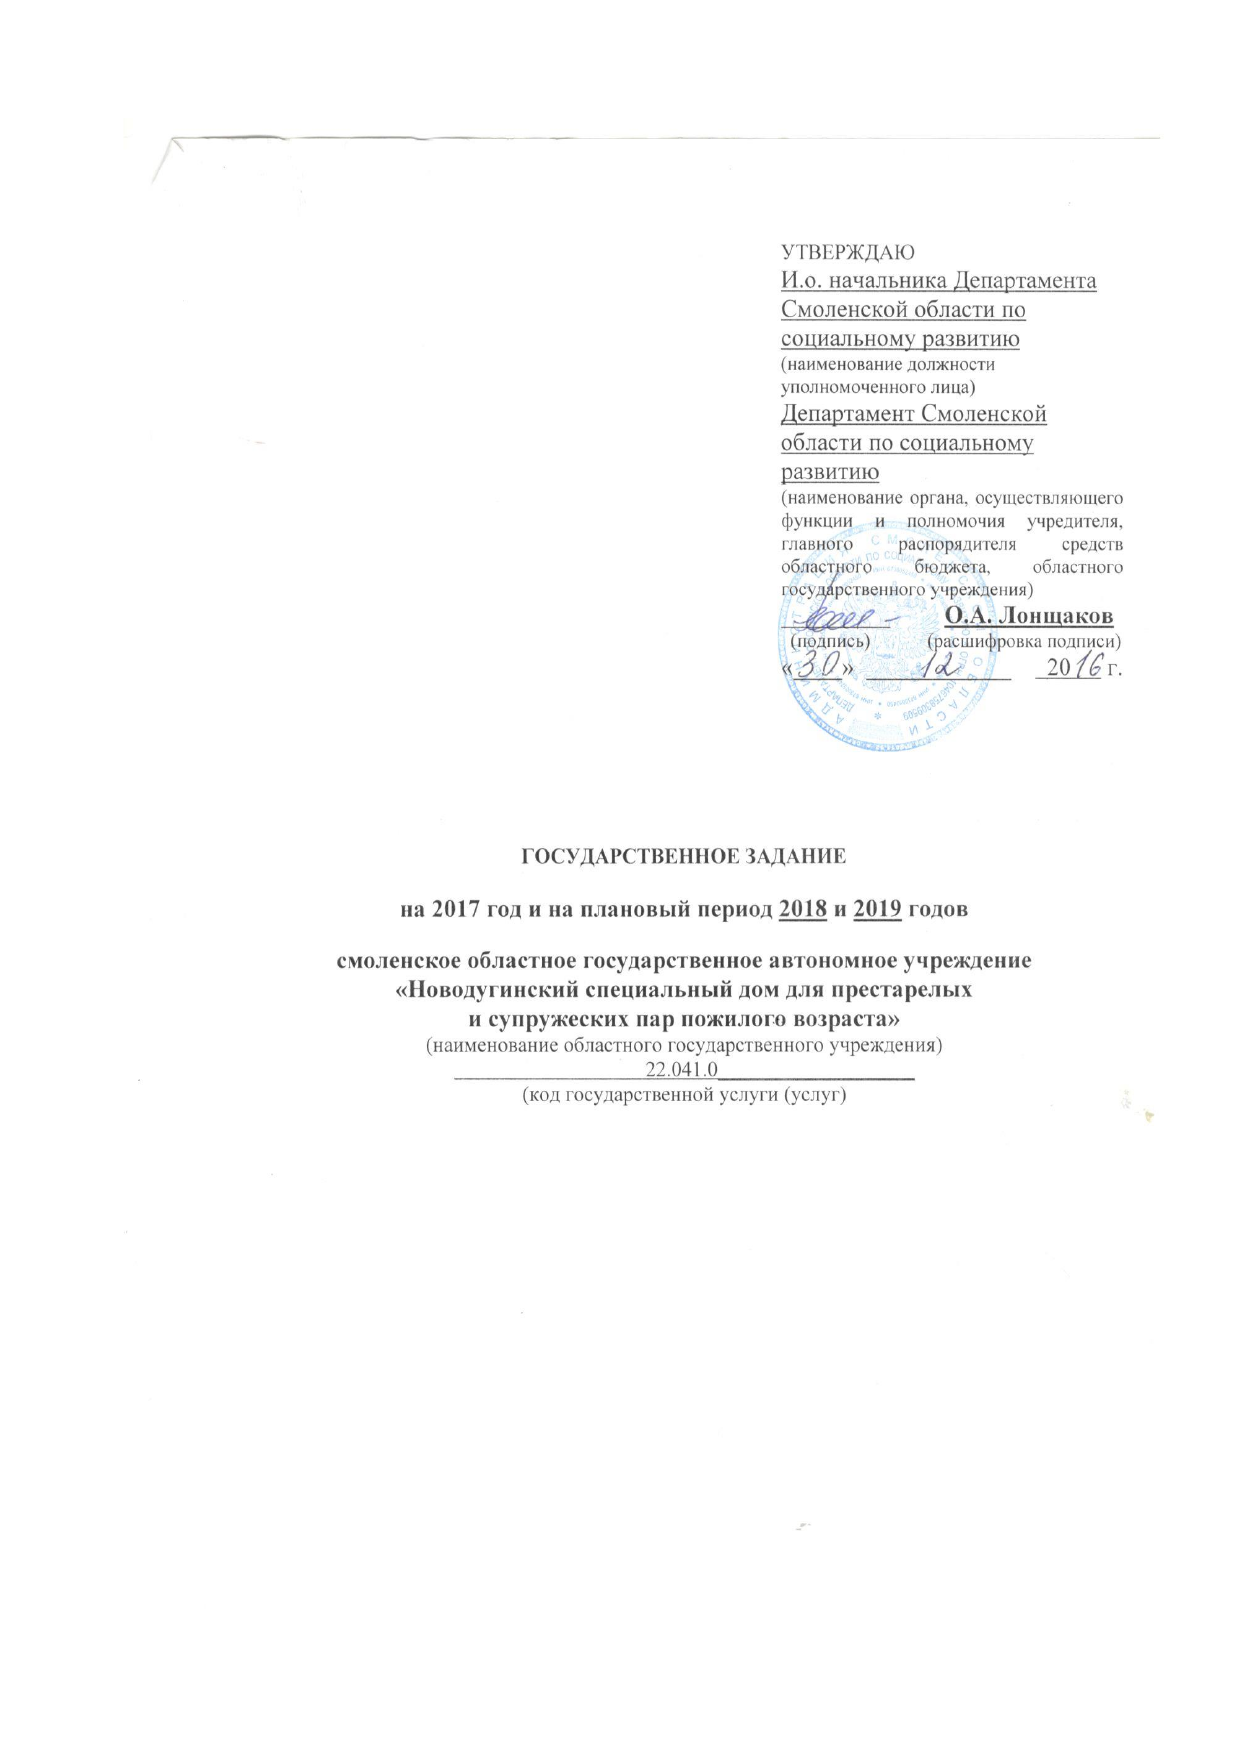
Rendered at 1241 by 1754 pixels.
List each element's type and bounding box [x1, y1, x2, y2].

picture [123, 118, 1176, 1636]
